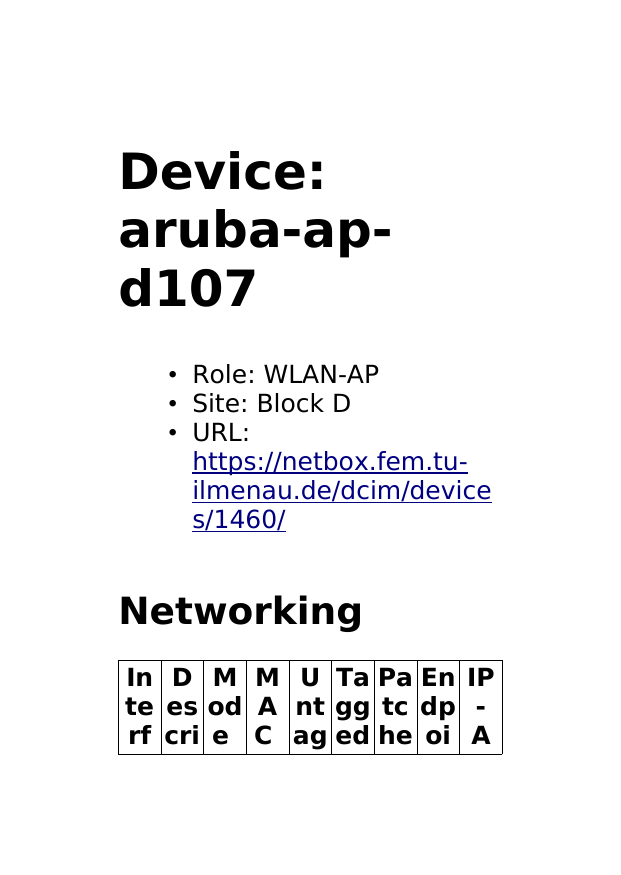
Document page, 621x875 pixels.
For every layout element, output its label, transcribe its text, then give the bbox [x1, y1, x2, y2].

list Site: Block D [177, 389, 502, 418]
table_header MAC [247, 661, 289, 754]
table_header Tagged [332, 661, 374, 754]
subtitle Networking [118, 589, 502, 633]
table_header Descri [162, 661, 203, 754]
table_header Interf [119, 661, 161, 754]
table_header Untag [290, 661, 331, 754]
table_header Endpoi [418, 661, 459, 754]
table_header IP-A [460, 661, 502, 754]
table_header Mode [204, 661, 246, 754]
list URL: https://netbox.fem.tu-ilmenau.de/dcim/devices/1460/ [177, 418, 502, 535]
table_header Patche [375, 661, 417, 754]
list Role: WLAN-AP [177, 360, 502, 389]
subtitle Device: aruba-ap-d107 [118, 143, 502, 318]
